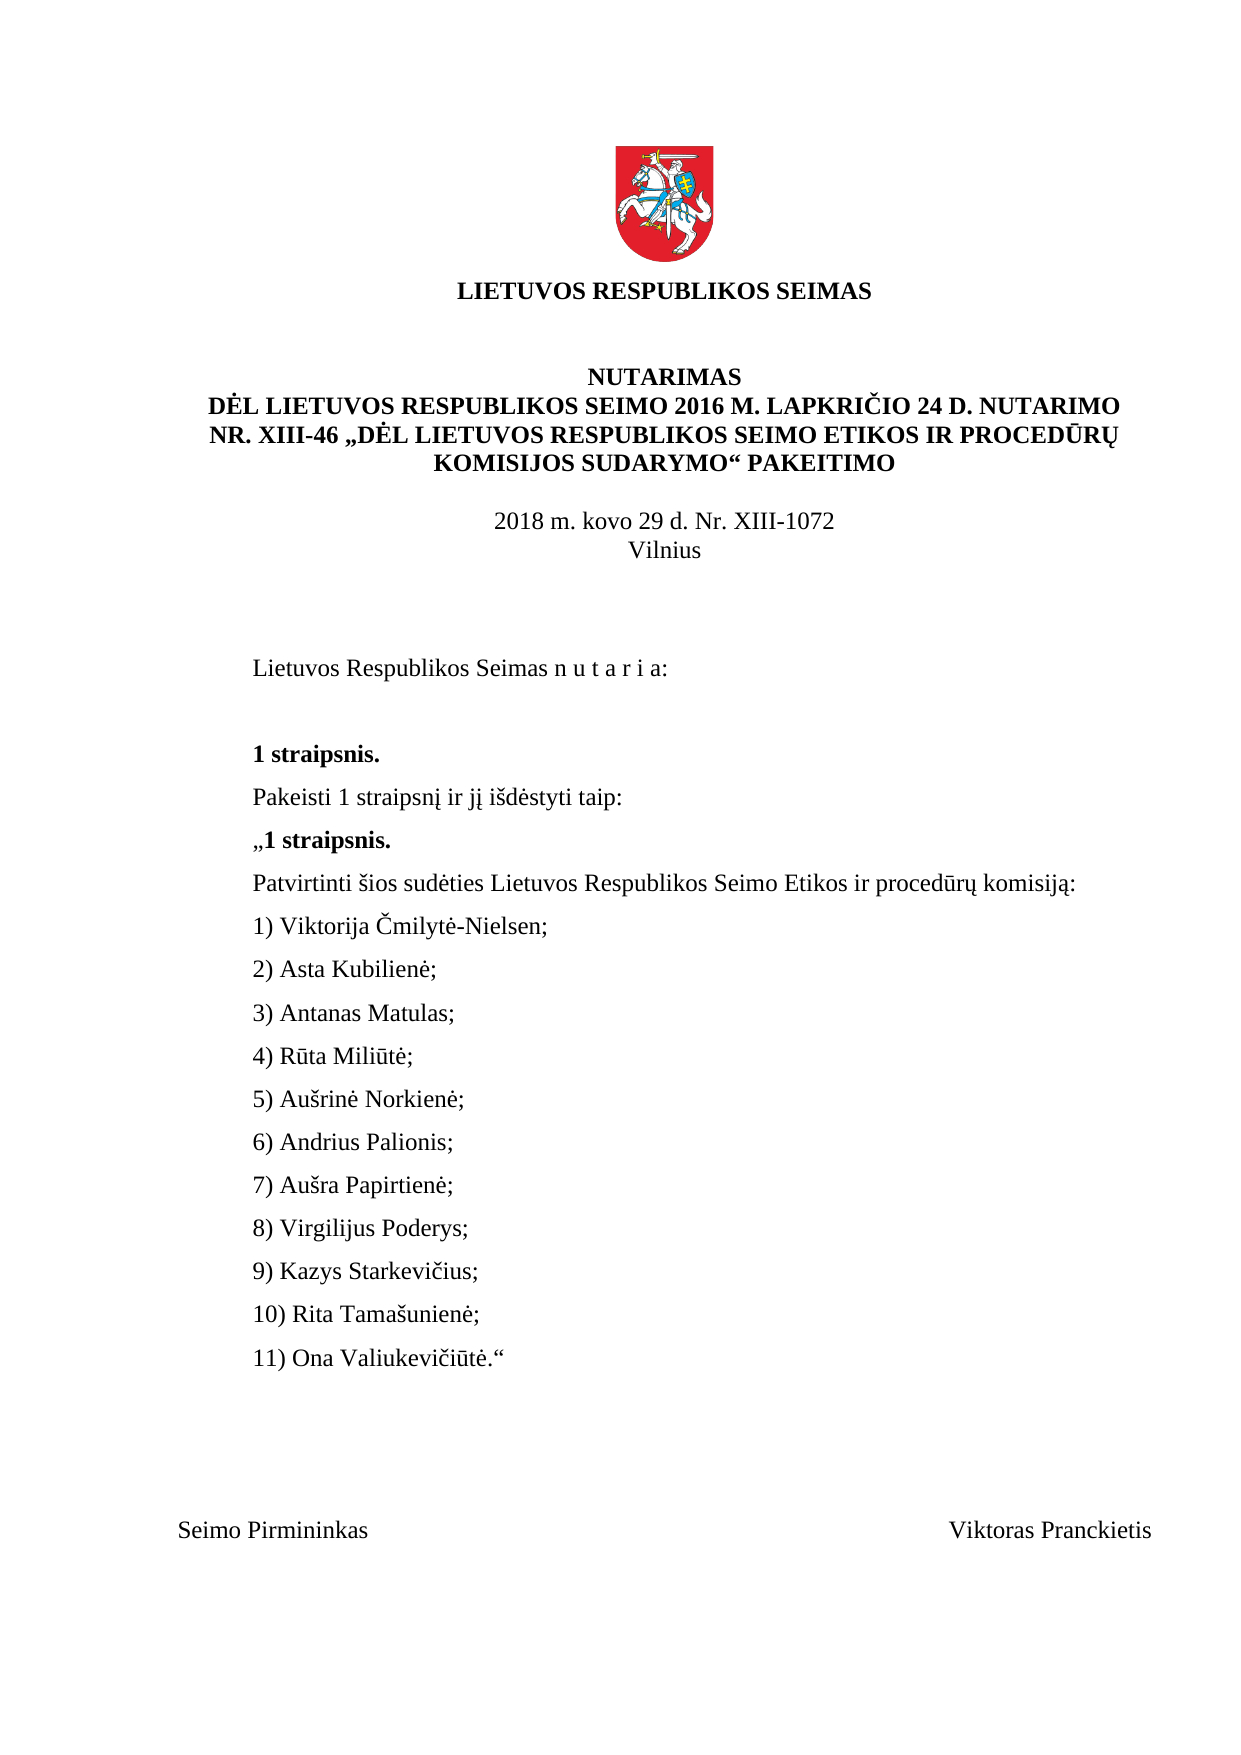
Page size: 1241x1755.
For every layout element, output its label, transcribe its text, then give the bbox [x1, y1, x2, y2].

text 1) Viktorija Čmilytė-Nielsen; [177, 911, 1152, 940]
text 6) Andrius Palionis; [177, 1127, 1152, 1156]
text 9) Kazys Starkevičius; [177, 1256, 1152, 1285]
text 4) Rūta Miliūtė; [177, 1041, 1152, 1069]
text LIETUVOS RESPUBLIKOS SEIMAS [177, 276, 1152, 305]
text 5) Aušrinė Norkienė; [177, 1084, 1152, 1113]
text 2) Asta Kubilienė; [177, 954, 1152, 983]
text 8) Virgilijus Poderys; [177, 1213, 1152, 1242]
text DĖL LIETUVOS RESPUBLIKOS SEIMO 2016 M. LAPKRIČIO 24 D. NUTARIMO NR. XIII-46 „DĖL LIETUVOS RESPUBLIKOS SEIMO ETIKOS IR PROCEDŪRŲ KOMISIJOS SUDARYMO“ PAKEITIMO [177, 391, 1152, 477]
text NUTARIMAS [177, 362, 1152, 391]
text Seimo Pirmininkas Viktoras Pranckietis [177, 1515, 1152, 1544]
text „1 straipsnis. [177, 825, 1152, 854]
text Lietuvos Respublikos Seimas n u t a r i a: [177, 653, 1152, 681]
text 2018 m. kovo 29 d. Nr. XIII-1072 [177, 506, 1152, 535]
text 3) Antanas Matulas; [177, 998, 1152, 1026]
text 11) Ona Valiukevičiūtė.“ [177, 1343, 1152, 1371]
text Pakeisti 1 straipsnį ir jį išdėstyti taip: [177, 782, 1152, 811]
text 1 straipsnis. [177, 739, 1152, 768]
text 10) Rita Tamašunienė; [177, 1299, 1152, 1328]
text Vilnius [177, 535, 1152, 563]
text 7) Aušra Papirtienė; [177, 1170, 1152, 1199]
text Patvirtinti šios sudėties Lietuvos Respublikos Seimo Etikos ir procedūrų komisiją: [177, 868, 1152, 897]
